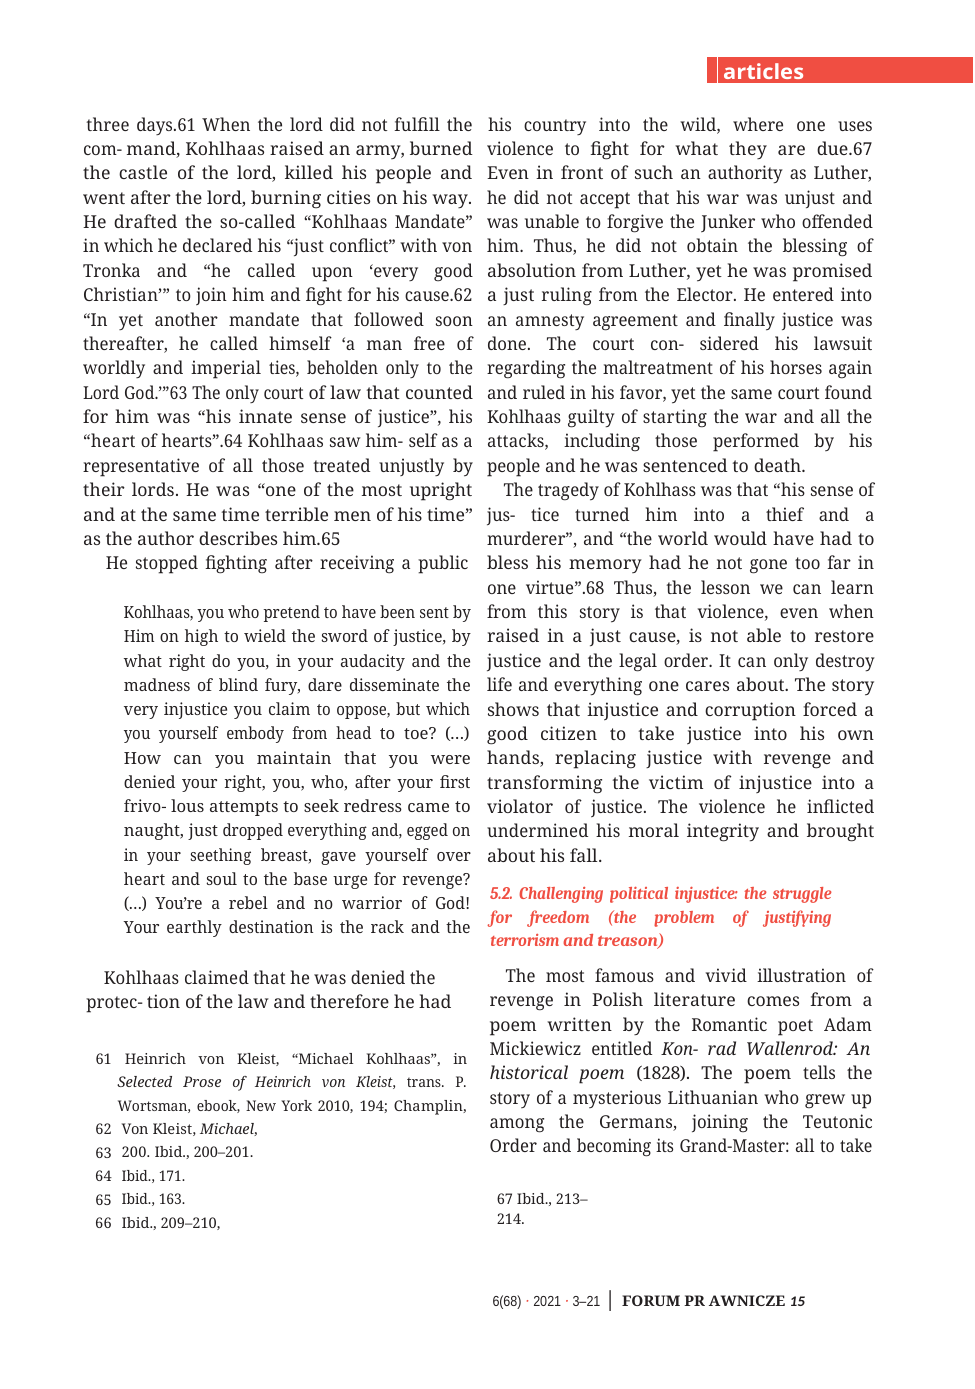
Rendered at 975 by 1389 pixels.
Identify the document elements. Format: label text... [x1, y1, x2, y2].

text 61 Heinrich von Kleist, “Michael Kohlhaas”, in Selected Prose of Heinrich von Kleist, trans. P. Wortsman, ebook, New York 2010, 194; Champlin, The Making, 102. [95, 1049, 467, 1118]
text The tragedy of Kohlhass was that “his sense of jus- tice turned him into a thief and a murderer”, and “the world would have had to bless his memory had he not gone too far in one virtue”.68 Thus, the lesson we can learn from this story is that violence, even when raised in a just cause, is not able to restore justice and the legal order. It can only destroy life and everything one cares about. The story shows that injustice and corruption forced a good citizen to take justice into his own hands, replacing justice with revenge and transforming the victim of injustice into a violator of justice. The violence he inflicted undermined his moral integrity and brought about his fall. [487, 478, 874, 867]
text The most famous and vivid illustration of revenge in Polish literature comes from a poem written by the Romantic poet Adam Mickiewicz entitled Kon- rad Wallenrod: An historical poem (1828). The poem tells the story of a mysterious Lithuanian who grew up among the Germans, joining the Teutonic Order and becoming its Grand-Master: all to take vengeance. He led the German knights into battle with the Lith- uanians and, as a result of his deliberate negligence, he led them to a huge defeat. [489, 963, 872, 1163]
text articles [707, 57, 975, 83]
text Von Kleist, Michael, 200. Ibid., 200–201. [121, 1119, 273, 1162]
text his country into the wild, where one uses violence to fight for what they are due.67 Even in front of such an authority as Luther, he did not accept that his war was unjust and was unable to forgive the Junker who offended him. Thus, he did not obtain the blessing of absolution from Luther, yet he was promised a just ruling from the Elector. He entered into an amnesty agreement and finally justice was done. The court con- sidered his lawsuit regarding the maltreatment of his horses again and ruled in his favor, yet the same court found Kohlhaas guilty of starting the war and all the attacks, including those performed by his people and he was sentenced to death. [487, 112, 872, 477]
text Kohlhaas, you who pretend to have been sent by Him on high to wield the sword of justice, by what right do you, in your audacity and the madness of blind fury, dare disseminate the very injustice you claim to oppose, but which you yourself embody from head to toe? (…) How can you maintain that you were denied your right, you, who, after your first frivo- lous attempts to seek redress came to naught, just dropped everything and, egged on in your seething breast, gave yourself over heart and soul to the base urge for revenge? (…) You’re a rebel and no warrior of God! Your earthly destination is the rack and the gallows and eternal damnation in the great beyond for your godless misdeeds.66 [123, 601, 471, 943]
text 62 [95, 1119, 112, 1139]
text 67 Ibid., 213–214. [497, 1189, 612, 1229]
text 6(68) · 2021 · 3–21 | FORUM PR AWNICZE 15 [492, 1284, 870, 1312]
text Kohlhaas claimed that he was denied the protec- tion of the law and therefore he had been cast out of [86, 965, 472, 1017]
text 63 [95, 1142, 112, 1162]
text 65 [95, 1189, 112, 1209]
text Ibid., 209–210, [121, 1212, 274, 1232]
text three days.61 When the lord did not fulfill the com- mand, Kohlhaas raised an army, burned the castle of the lord, killed his people and went after the lord, burning cities on his way. He drafted the so-called “Kohlhaas Mandate” in which he declared his “just conflict” with von Tronka and “he called upon ‘every good Christian’” to join him and fight for his cause.62 “In yet another mandate that followed soon thereafter, he called himself ‘a man free of worldly and imperial ties, beholden only to the Lord God.’”63 The only court of law that counted for him was “his innate sense of justice”, his “heart of hearts”.64 Kohlhaas saw him- self as a representative of all those treated unjustly by their lords. He was “one of the most upright and at the same time terrible men of his time” as the author describes him.65 [83, 112, 473, 551]
text 64 [95, 1166, 112, 1186]
text Ibid., 171. [121, 1166, 274, 1185]
text He stopped fighting after receiving a public letter from Martin Luther, who condemned his war and wrote: [87, 551, 468, 578]
text Ibid., 163. [121, 1189, 274, 1209]
text 66 [95, 1213, 112, 1233]
text 5.2. Challenging political injustice: the struggle for freedom (the problem of justifying terrorism and treason) [490, 883, 833, 951]
